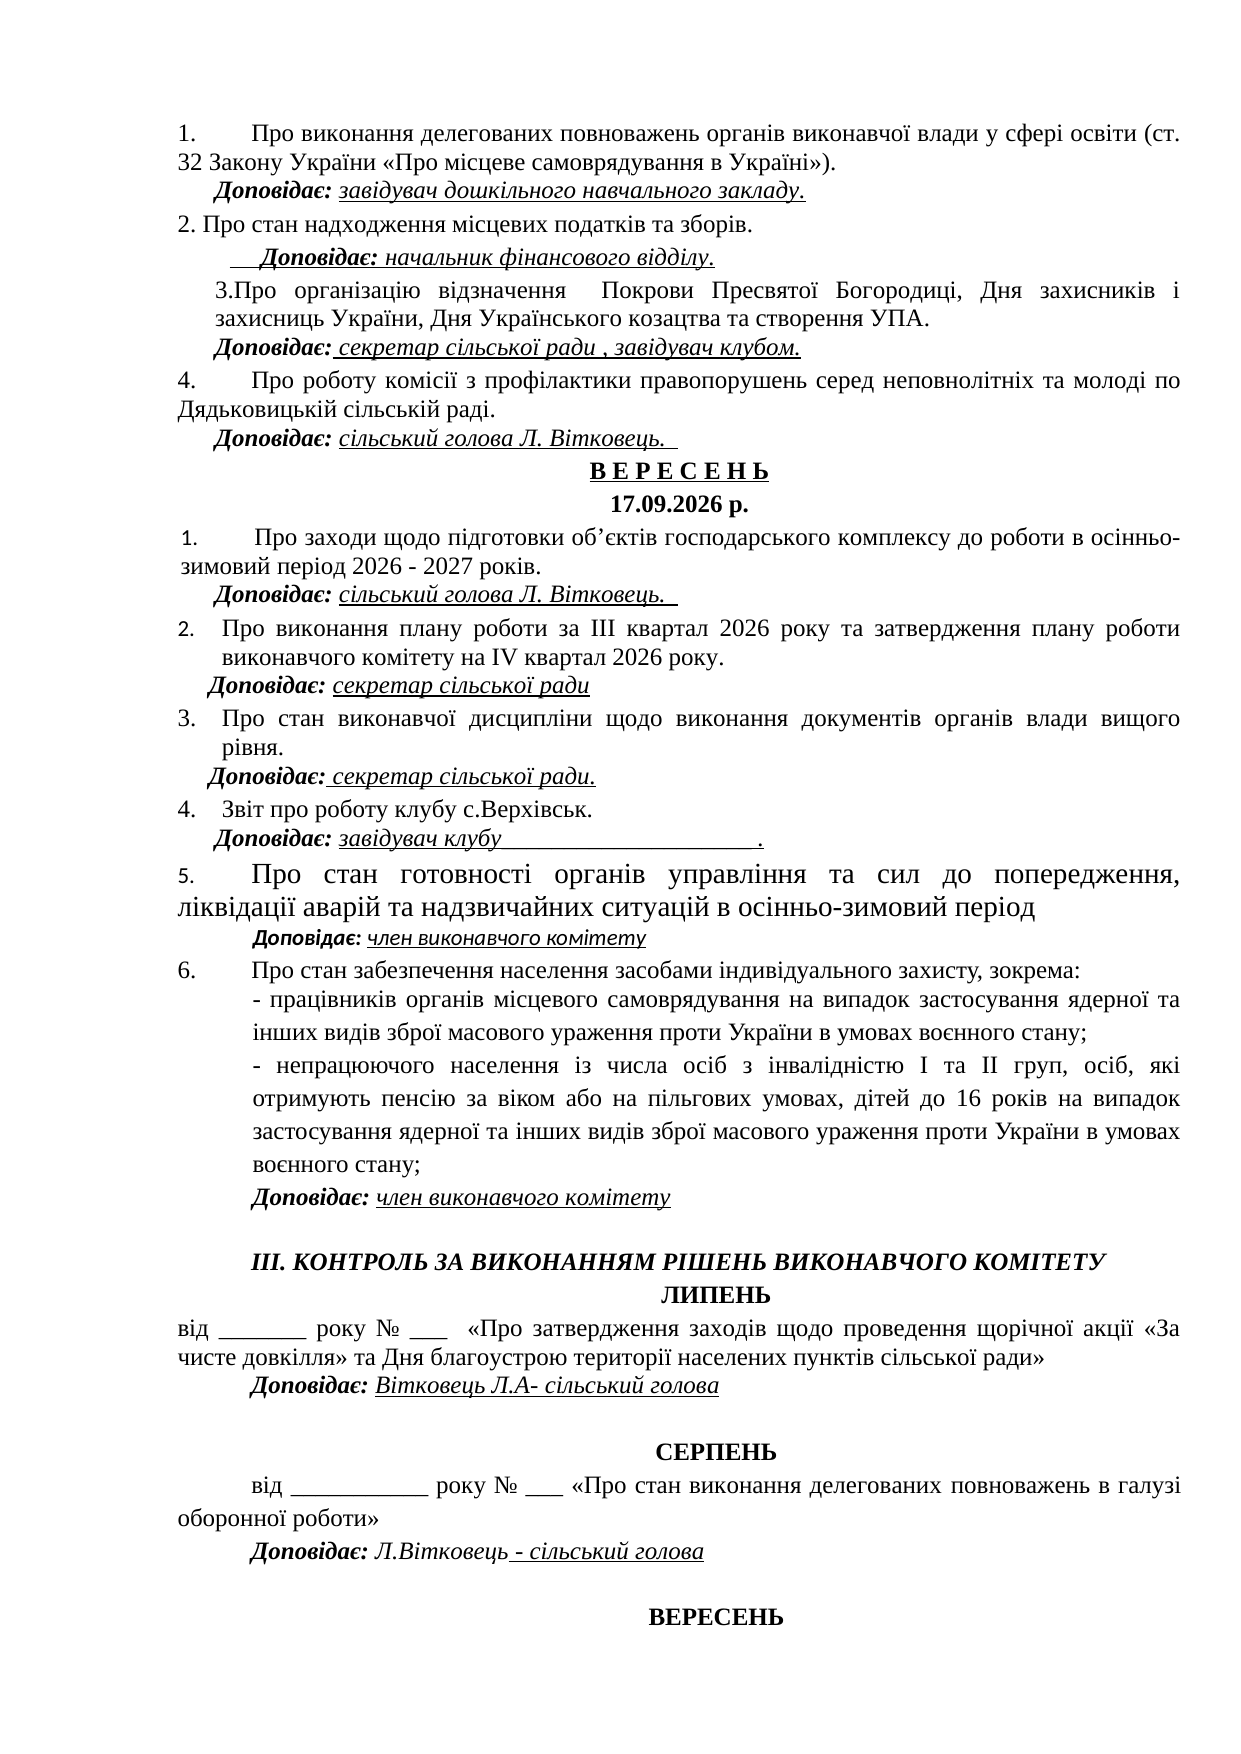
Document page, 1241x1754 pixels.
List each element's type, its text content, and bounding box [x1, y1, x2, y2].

list Про стан готовності органів управління та сил до попередження, ліквідації аварій та надзвичайних ситуацій в осінньо-зимовий період [177, 856, 1181, 923]
text Доповідає: секретар сільської ради. [177, 761, 1181, 790]
text Доповідає: секретар сільської ради , завідувач клубом. [177, 332, 1181, 361]
list Звіт про роботу клубу с.Верхівськ. [177, 794, 1181, 823]
text Доповідає: Л.Вітковець - сільський голова [177, 1536, 1181, 1564]
text Доповідає: Вітковець Л.А- сільський голова [177, 1371, 1181, 1399]
text Доповідає: сільський голова Л. Вітковець. [215, 579, 1181, 608]
text 2. Про стан надходження місцевих податків та зборів. [177, 209, 1181, 237]
text Доповідає: член виконавчого комітету [252, 923, 1181, 951]
text 17.09.2026 р. [177, 489, 1181, 517]
list Про виконання делегованих повноважень органів виконавчої влади у сфері освіти (ст. 32 Закону України «Про місцеве самоврядування в Україні»). [177, 118, 1181, 176]
text Доповідає: член виконавчого комітету [177, 1182, 1181, 1211]
text Доповідає: завідувач дошкільного навчального закладу. [102, 176, 1181, 204]
text - непрацюючого населення із числа осіб з інвалідністю I та II груп, осіб, які отримують пенсію за віком або на пільгових умовах, дітей до 16 років на випадок застосування ядерної та інших видів зброї масового ураження проти України в умовах воєнного стану; [252, 1050, 1181, 1178]
text ЛИПЕНЬ [177, 1280, 1181, 1309]
text Доповідає: секретар сільської ради [102, 670, 1181, 699]
list Про стан забезпечення населення засобами індивідуального захисту, зокрема: [177, 955, 1181, 984]
text Доповідає: завідувач клубу____________________ . [215, 823, 1181, 851]
text ВЕРЕСЕНЬ [177, 1602, 1181, 1631]
text Доповідає: сільський голова Л. Вітковець. [102, 423, 1181, 451]
text СЕРПЕНЬ [177, 1437, 1181, 1465]
text Доповідає: начальник фінансового відділу. [229, 242, 1181, 270]
list Про заходи щодо підготовки об’єктів господарського комплексу до роботи в осінньо-зимовий період 2026 - 2027 років. [180, 522, 1181, 579]
list Про роботу комісії з профілактики правопорушень серед неповнолітніх та молоді по Дядьковицькій сільській раді. [177, 365, 1181, 423]
text від ___________ року № ___ «Про стан виконання делегованих повноважень в галузі оборонної роботи» [177, 1470, 1181, 1531]
text В Е Р Е С Е Н Ь [102, 456, 1181, 484]
list Про стан виконавчої дисципліни щодо виконання документів органів влади вищого рівня. [177, 703, 1181, 761]
text 3.Про організацію відзначення Покрови Пресвятої Богородиці, Дня захисників і захисниць України, Дня Українського козацтва та створення УПА. [215, 275, 1181, 332]
list Про виконання плану роботи за ІІІ квартал 2026 року та затвердження плану роботи виконавчого комітету на ІV квартал 2026 року. [177, 613, 1181, 670]
text ІІІ. КОНТРОЛЬ ЗА ВИКОНАННЯМ РІШЕНЬ ВИКОНАВЧОГО КОМІТЕТУ [177, 1247, 1181, 1276]
text від _______ року № ___ «Про затвердження заходів щодо проведення щорічної акції «За чисте довкілля» та Дня благоустрою території населених пунктів сільської ради» [177, 1313, 1181, 1371]
text - працівників органів місцевого самоврядування на випадок застосування ядерної та інших видів зброї масового ураження проти України в умовах воєнного стану; [252, 984, 1181, 1046]
